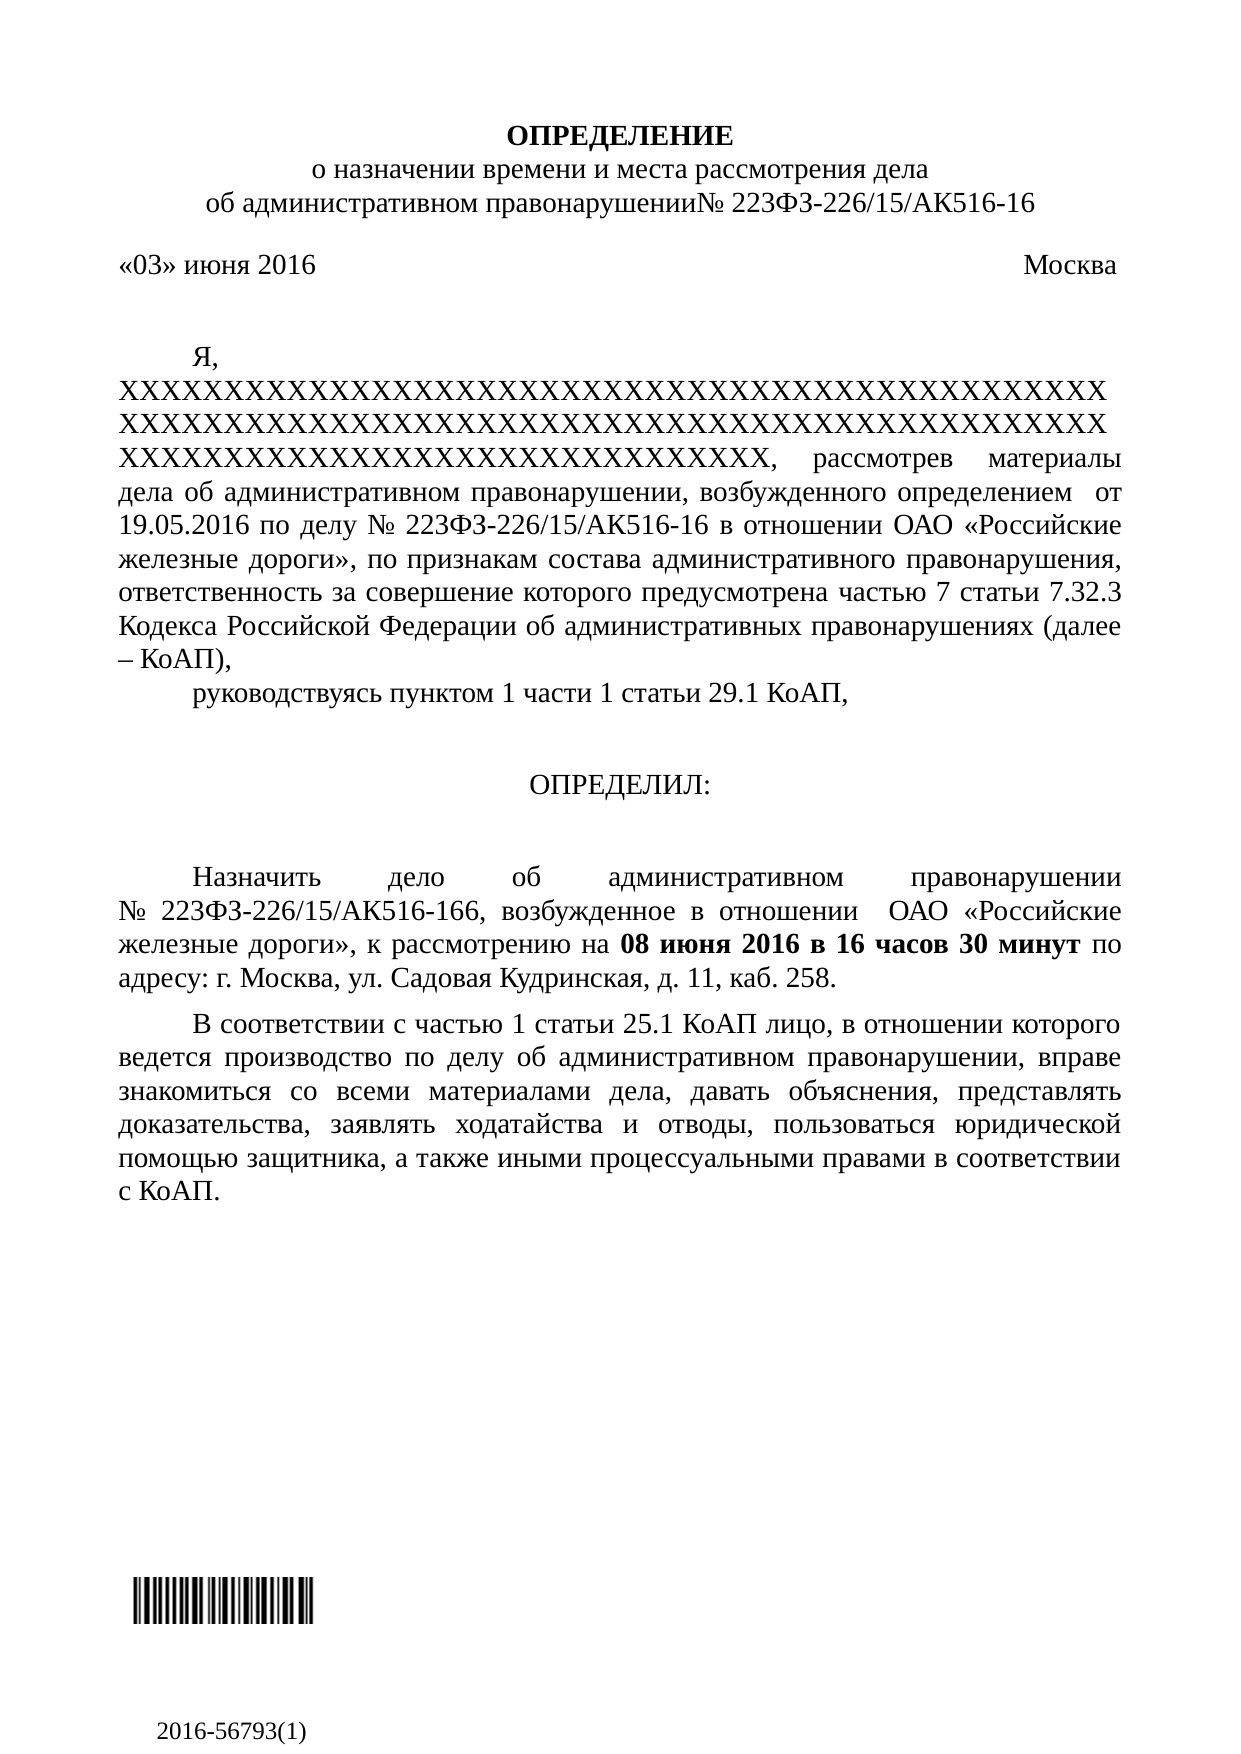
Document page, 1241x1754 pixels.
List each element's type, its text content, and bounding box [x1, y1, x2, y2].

text Назначить дело об административном правонарушении № 223ФЗ-226/15/АК516-166, возбужденное в отношении ОАО «Российские железные дороги», к рассмотрению на 08 июня 2016 в 16 часов 30 минут по адресу: г. Москва, ул. Садовая Кудринская, д. 11, каб. 258. [118, 859, 1122, 993]
text В соответствии с частью 1 статьи 25.1 КоАП лицо, в отношении которого ведется производство по делу об административном правонарушении, вправе знакомиться со всеми материалами дела, давать объяснения, представлять доказательства, заявлять ходатайства и отводы, пользоваться юридической помощью защитника, а также иными процессуальными правами в соответствии с КоАП. [118, 1006, 1122, 1207]
text руководствуясь пунктом 1 части 1 статьи 29.1 КоАП, [118, 675, 1122, 708]
picture [118, 1577, 331, 1624]
text ОПРЕДЕЛИЛ: [118, 767, 1122, 801]
subtitle ОПРЕДЕЛЕНИЕ [118, 118, 1122, 152]
text об административном правонарушении№ 223ФЗ-226/15/АК516-16 [118, 185, 1122, 219]
text Я, XXXXXXXXXXXXXXXXXXXXXXXXXXXXXXXXXXXXXXXXXXXXXXXXXXXXXXXXXXXXXXXXXXXXXXXXXXXXXXXXXXXXXXXXXXXXXXXXXXXXXXXXXXXXXXXXXXXXXXXXXXXXX, рассмотрев материалы дела об административном правонарушении, возбужденного определением от 19.05.2016 по делу № 223ФЗ-226/15/АК516-16 в отношении ОАО «Российские железные дороги», по признакам состава административного правонарушения, ответственность за совершение которого предусмотрена частью 7 статьи 7.32.3 Кодекса Российской Федерации об административных правонарушениях (далее – КоАП), [118, 339, 1122, 675]
text о назначении времени и места рассмотрения дела [118, 152, 1122, 185]
text «03» июня 2016 Москва [118, 247, 1122, 281]
